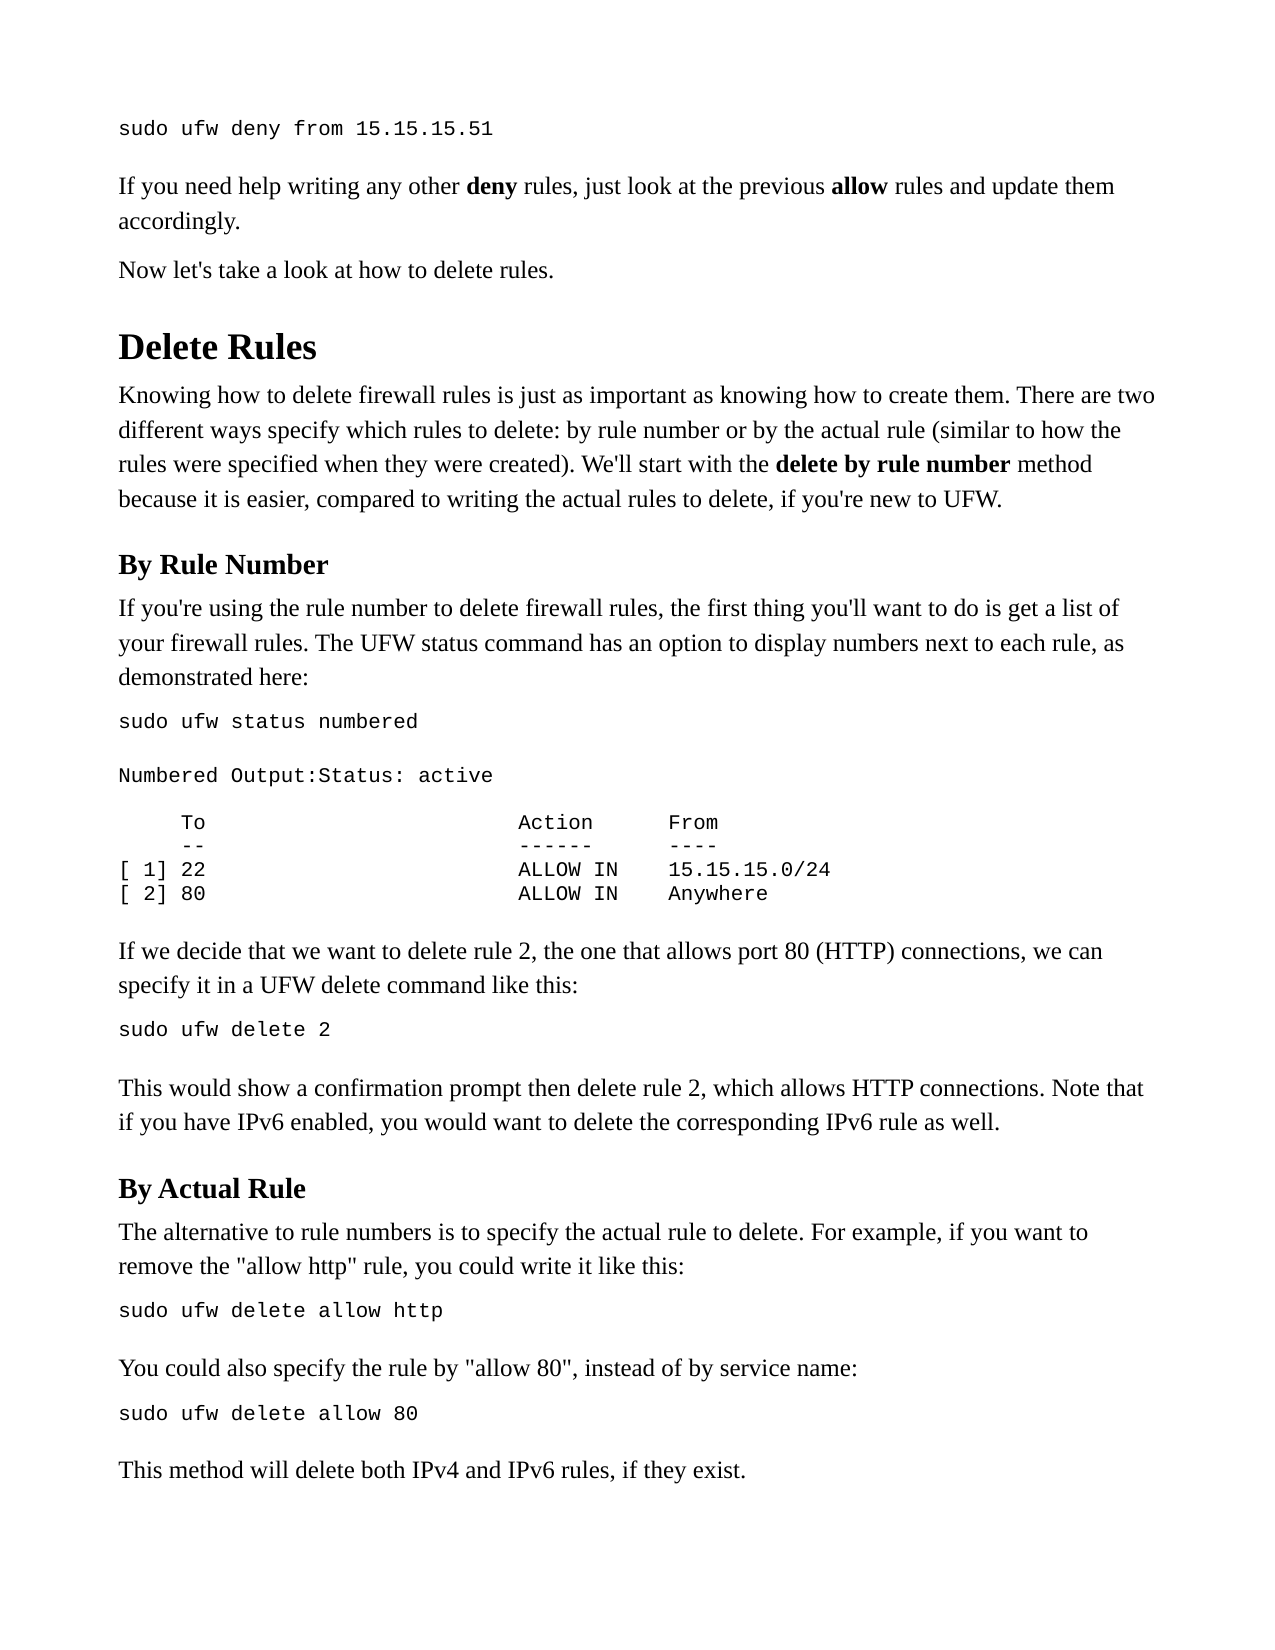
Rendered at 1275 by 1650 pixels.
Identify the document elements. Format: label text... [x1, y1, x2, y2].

text If we decide that we want to delete rule 2, the one that allows port 80 (HTTP) connections, we can specify it in a UFW delete command like this: [118, 936, 1157, 999]
text The alternative to rule numbers is to specify the actual rule to delete. For example, if you want to remove the "allow http" rule, you could write it like this: [118, 1217, 1157, 1280]
text sudo ufw delete allow 80 [118, 1402, 1157, 1426]
text [ 1] 22 ALLOW IN 15.15.15.0/24 [118, 859, 1157, 883]
text To Action From [118, 812, 1157, 836]
text -- ------ ---- [118, 836, 1157, 859]
text [ 2] 80 ALLOW IN Anywhere [118, 883, 1157, 906]
subtitle By Actual Rule [118, 1171, 1157, 1204]
text sudo ufw deny from 15.15.15.51 [118, 118, 1157, 142]
text Numbered Output:Status: active [118, 764, 1157, 788]
subtitle Delete Rules [118, 325, 1157, 368]
text Knowing how to delete firewall rules is just as important as knowing how to create them. There are two different ways specify which rules to delete: by rule number or by the actual rule (similar to how the rules were specified when they were created). We'll start with the delete by rule number method because it is easier, compared to writing the actual rules to delete, if you're new to UFW. [118, 380, 1157, 512]
text This would show a confirmation prompt then delete rule 2, which allows HTTP connections. Note that if you have IPv6 enabled, you would want to delete the corresponding IPv6 rule as well. [118, 1073, 1157, 1136]
text sudo ufw status numbered [118, 711, 1157, 735]
text This method will delete both IPv4 and IPv6 rules, if they exist. [118, 1456, 1157, 1484]
text You could also specify the rule by "allow 80", instead of by service name: [118, 1353, 1157, 1382]
text sudo ufw delete 2 [118, 1019, 1157, 1043]
subtitle By Rule Number [118, 547, 1157, 581]
text If you need help writing any other deny rules, just look at the previous allow rules and update them accordingly. [118, 171, 1157, 234]
text Now let's take a look at how to delete rules. [118, 255, 1157, 283]
text sudo ufw delete allow http [118, 1300, 1157, 1324]
text If you're using the rule number to delete firewall rules, the first thing you'll want to do is get a list of your firewall rules. The UFW status command has an option to display numbers next to each rule, as demonstrated here: [118, 593, 1157, 691]
